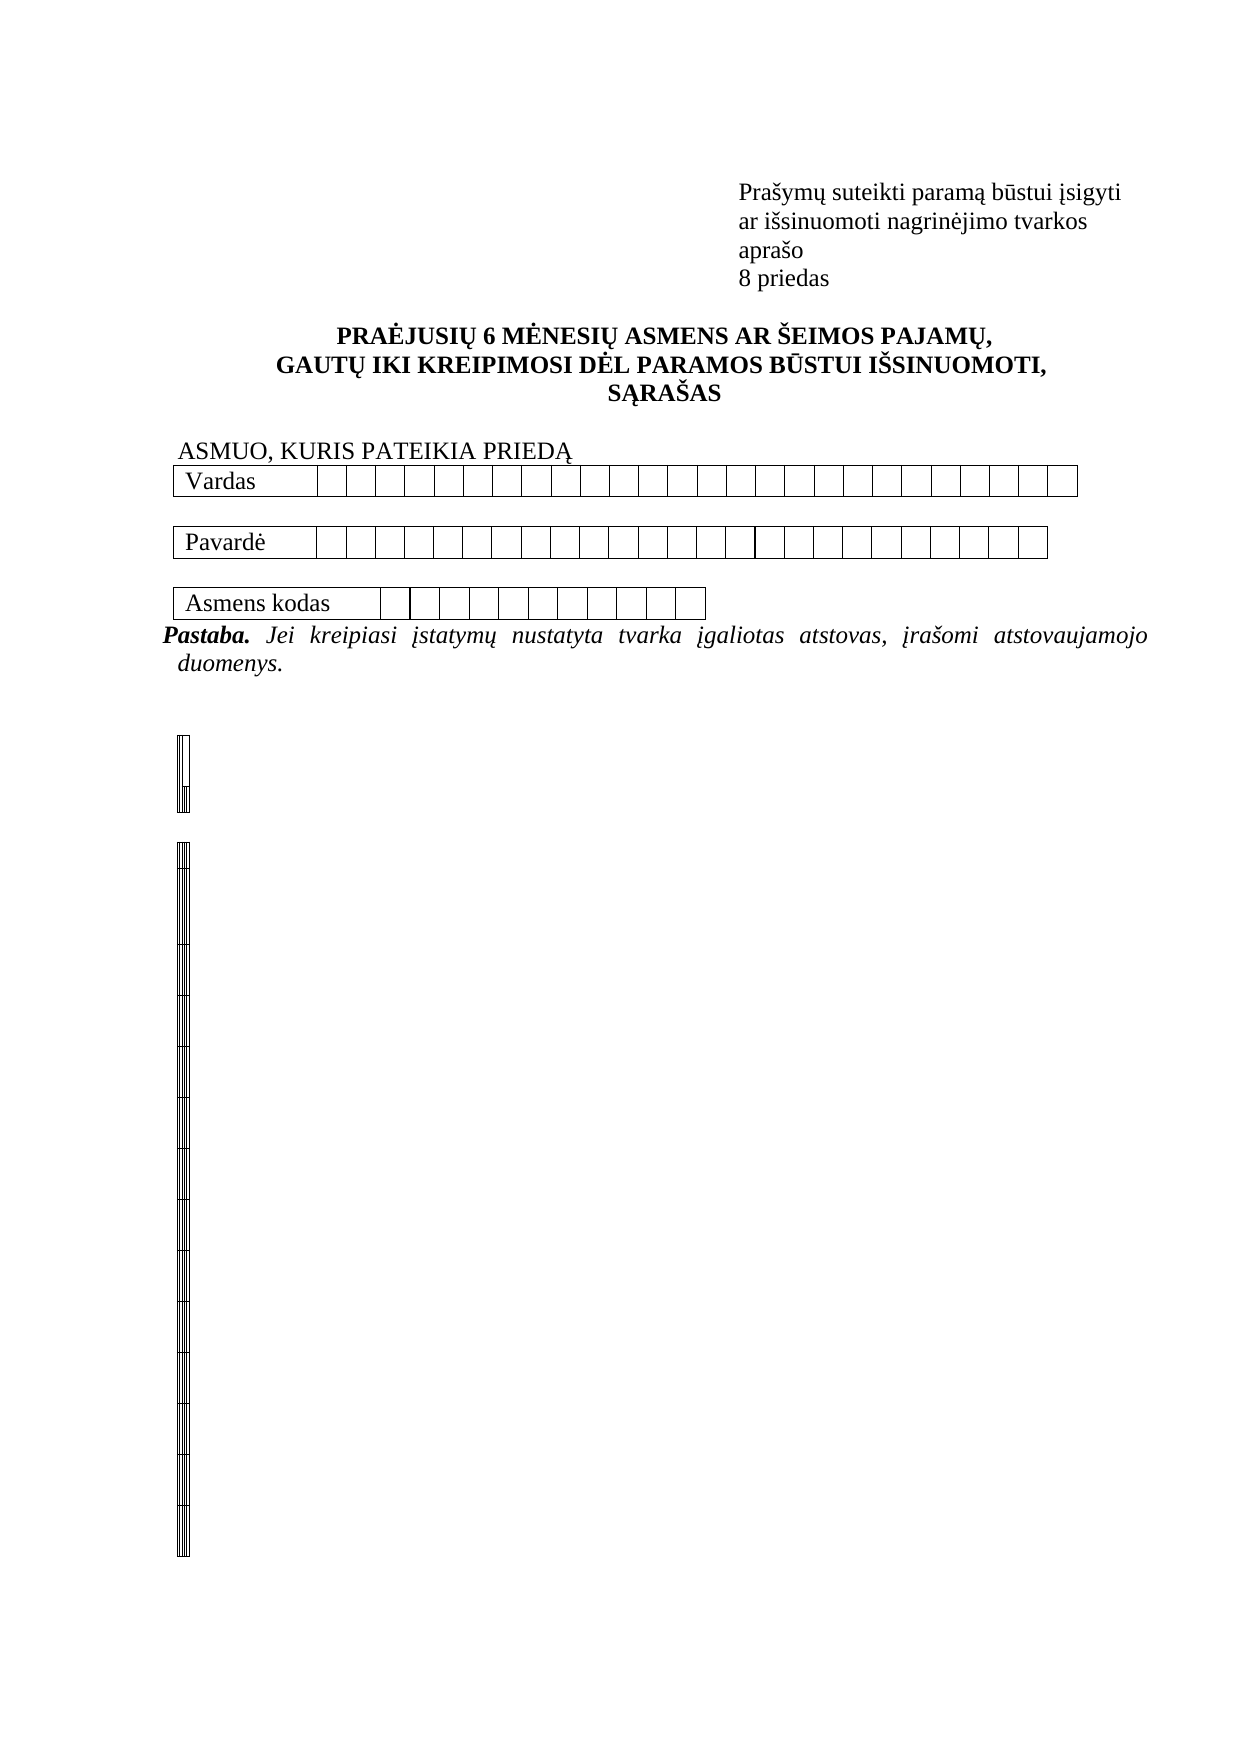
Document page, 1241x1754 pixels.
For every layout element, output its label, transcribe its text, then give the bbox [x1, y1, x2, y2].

table_header [558, 588, 587, 619]
table_header Vardas [174, 466, 317, 496]
table_header [785, 466, 814, 496]
text 8 priedas [738, 263, 1152, 292]
text aprašo [738, 235, 1152, 263]
table_header [698, 466, 726, 496]
table_header [347, 466, 375, 496]
table_header [989, 527, 1018, 557]
text PRAĖJUSIŲ 6 MĖNESIŲ ASMENS AR ŠEIMOS PAJAMŲ, GAUTŲ IKI KREIPIMOSI DĖL PARAMOS BŪSTUI IŠSINUOMOTI, SĄRAŠAS [177, 321, 1152, 407]
table_header [814, 527, 842, 557]
table_header [434, 527, 462, 557]
table_header [405, 527, 433, 557]
table_header [588, 588, 616, 619]
table_header [785, 527, 813, 557]
table_header [960, 527, 988, 557]
table_header [522, 527, 550, 557]
table_header [902, 466, 931, 496]
table_header [639, 527, 667, 557]
table_header [844, 466, 872, 496]
table_header [1019, 527, 1047, 557]
table_header [756, 527, 784, 557]
table_header [961, 466, 989, 496]
table_header [411, 588, 439, 619]
table_header [435, 466, 463, 496]
table_header [464, 466, 492, 496]
text Pastaba. Jei kreipiasi įstatymų nustatyta tvarka įgaliotas atstovas, įrašomi atstovaujamojo duomenys. [162, 620, 1152, 677]
table_header [668, 466, 697, 496]
table_header [581, 466, 609, 496]
table_header [873, 466, 901, 496]
table_header [499, 588, 528, 619]
table_header [463, 527, 491, 557]
table_header [552, 466, 580, 496]
table_header [990, 466, 1018, 496]
table_header [529, 588, 557, 619]
table_header [376, 527, 404, 557]
table_header [902, 527, 930, 557]
table_header [440, 588, 469, 619]
table_header [727, 466, 755, 496]
table_header Asmens kodas [174, 588, 380, 619]
table_header [317, 527, 346, 557]
table_header [706, 587, 1144, 619]
table_header [376, 466, 404, 496]
table_header [405, 466, 434, 496]
table_header [580, 527, 608, 557]
table_header [609, 527, 638, 557]
text ASMUO, KURIS PATEIKIA PRIEDĄ [177, 436, 1152, 465]
table_header [381, 588, 409, 619]
table_header [1019, 466, 1047, 496]
table_header [815, 466, 843, 496]
text Prašymų suteikti paramą būstui įsigyti [738, 177, 1152, 206]
table_header [522, 466, 551, 496]
table_header [347, 527, 375, 557]
table_header [697, 527, 725, 557]
table_header [843, 527, 871, 557]
table_header [318, 466, 346, 496]
table_header [726, 527, 754, 557]
table_header [676, 588, 705, 619]
table_header [668, 527, 696, 557]
table_header [1048, 466, 1077, 496]
text ar išsinuomoti nagrinėjimo tvarkos [738, 206, 1152, 235]
table_header [639, 466, 667, 496]
table_header [756, 466, 784, 496]
table_header [617, 588, 646, 619]
table_header [932, 466, 960, 496]
table_header [551, 527, 579, 557]
table_header [493, 466, 521, 496]
table_header [610, 466, 638, 496]
table_header [872, 527, 901, 557]
table_header [647, 588, 675, 619]
table_header Pavardė [174, 527, 316, 557]
table_header [931, 527, 959, 557]
table_header [470, 588, 498, 619]
table_header [492, 527, 521, 557]
